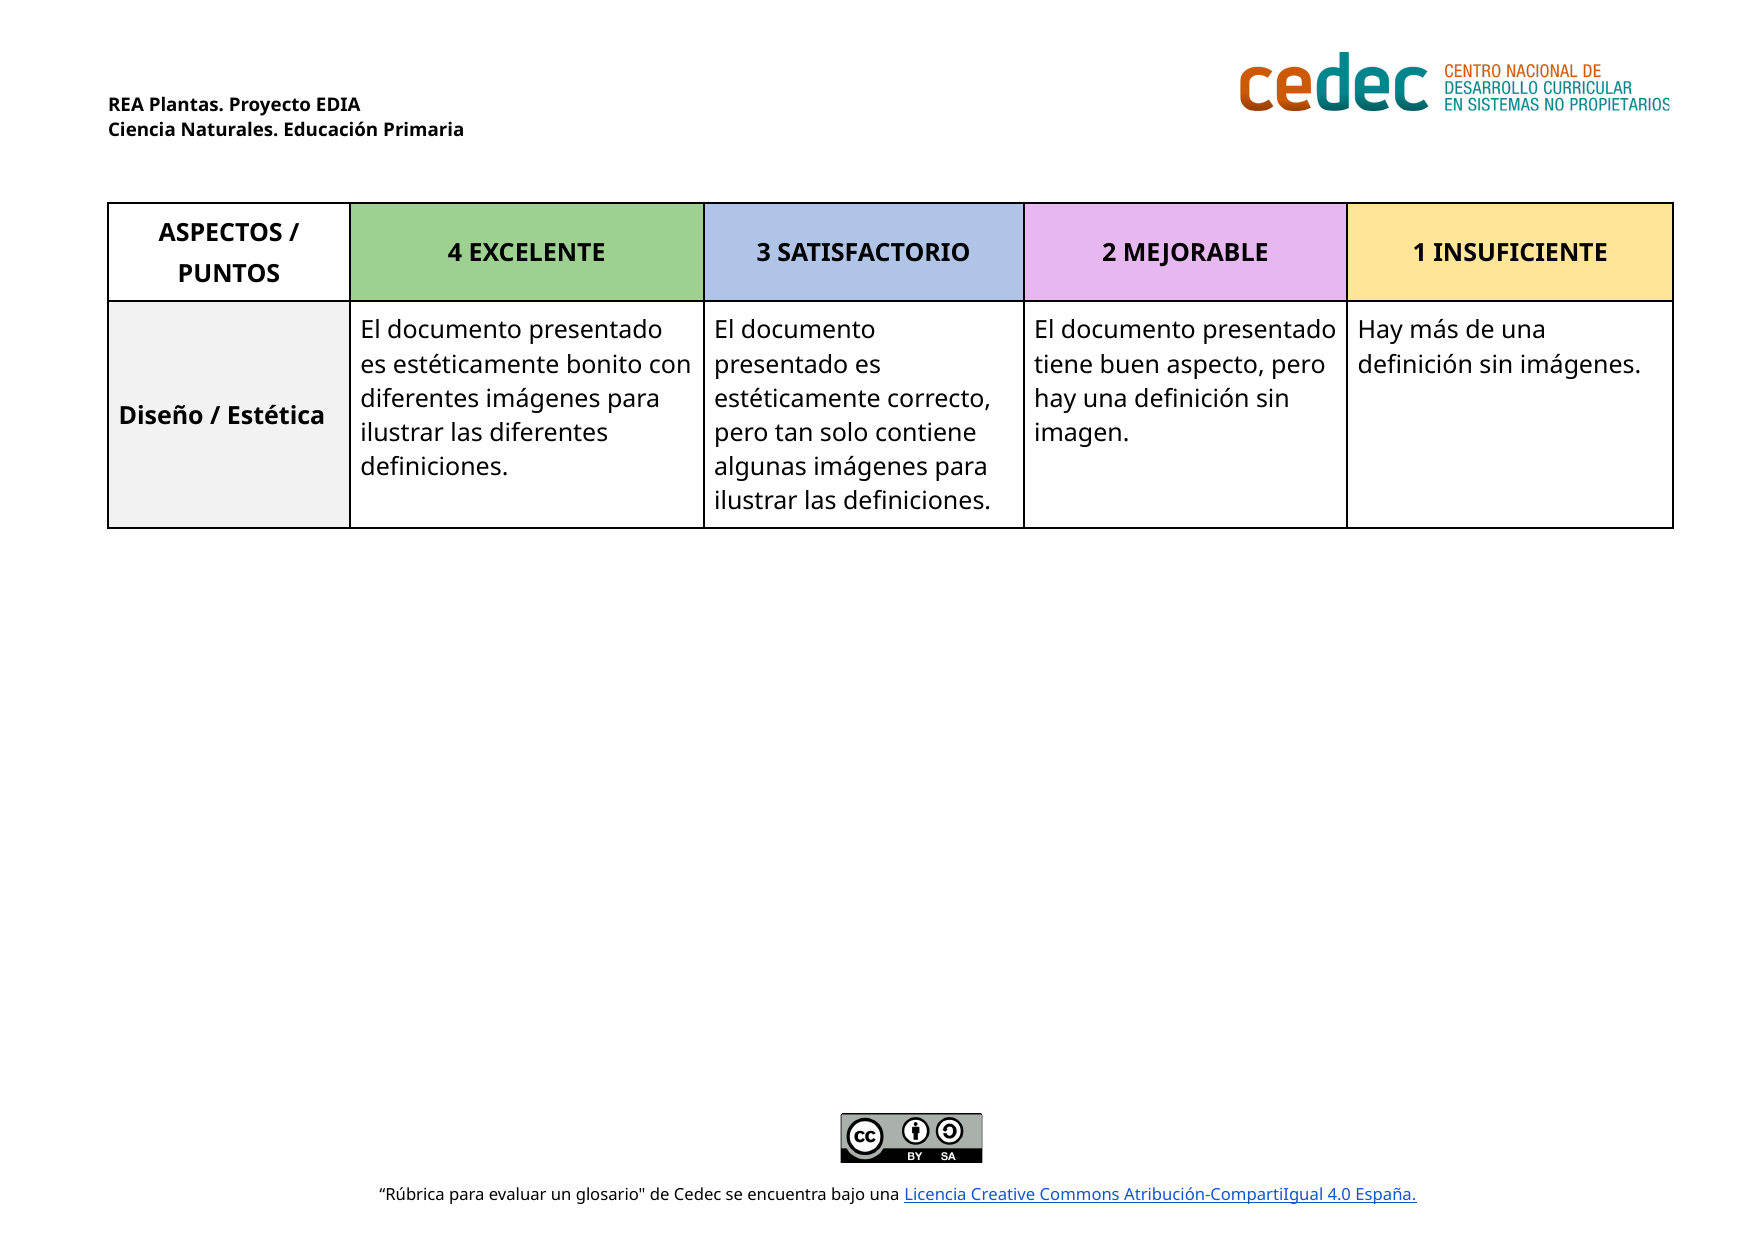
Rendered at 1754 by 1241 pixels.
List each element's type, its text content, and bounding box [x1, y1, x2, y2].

table_header ASPECTOS / PUNTOS [109, 204, 349, 300]
picture [1240, 52, 1670, 111]
table_cell Diseño / Estética [109, 302, 349, 527]
picture [840, 1113, 983, 1163]
table_cell Hay más de una definición sin imágenes. [1348, 302, 1672, 527]
table_header 2 MEJORABLE [1025, 204, 1346, 300]
table_cell El documento presentado tiene buen aspecto, pero hay una definición sin imagen. [1025, 302, 1346, 527]
table_header 3 SATISFACTORIO [705, 204, 1023, 300]
table_header 1 INSUFICIENTE [1348, 204, 1672, 300]
table_cell El documento presentado es estéticamente correcto, pero tan solo contiene algunas imágenes para ilustrar las definiciones. [705, 302, 1023, 527]
table_header 4 EXCELENTE [351, 204, 703, 300]
table_cell El documento presentado es estéticamente bonito con diferentes imágenes para ilustrar las diferentes definiciones. [351, 302, 703, 527]
